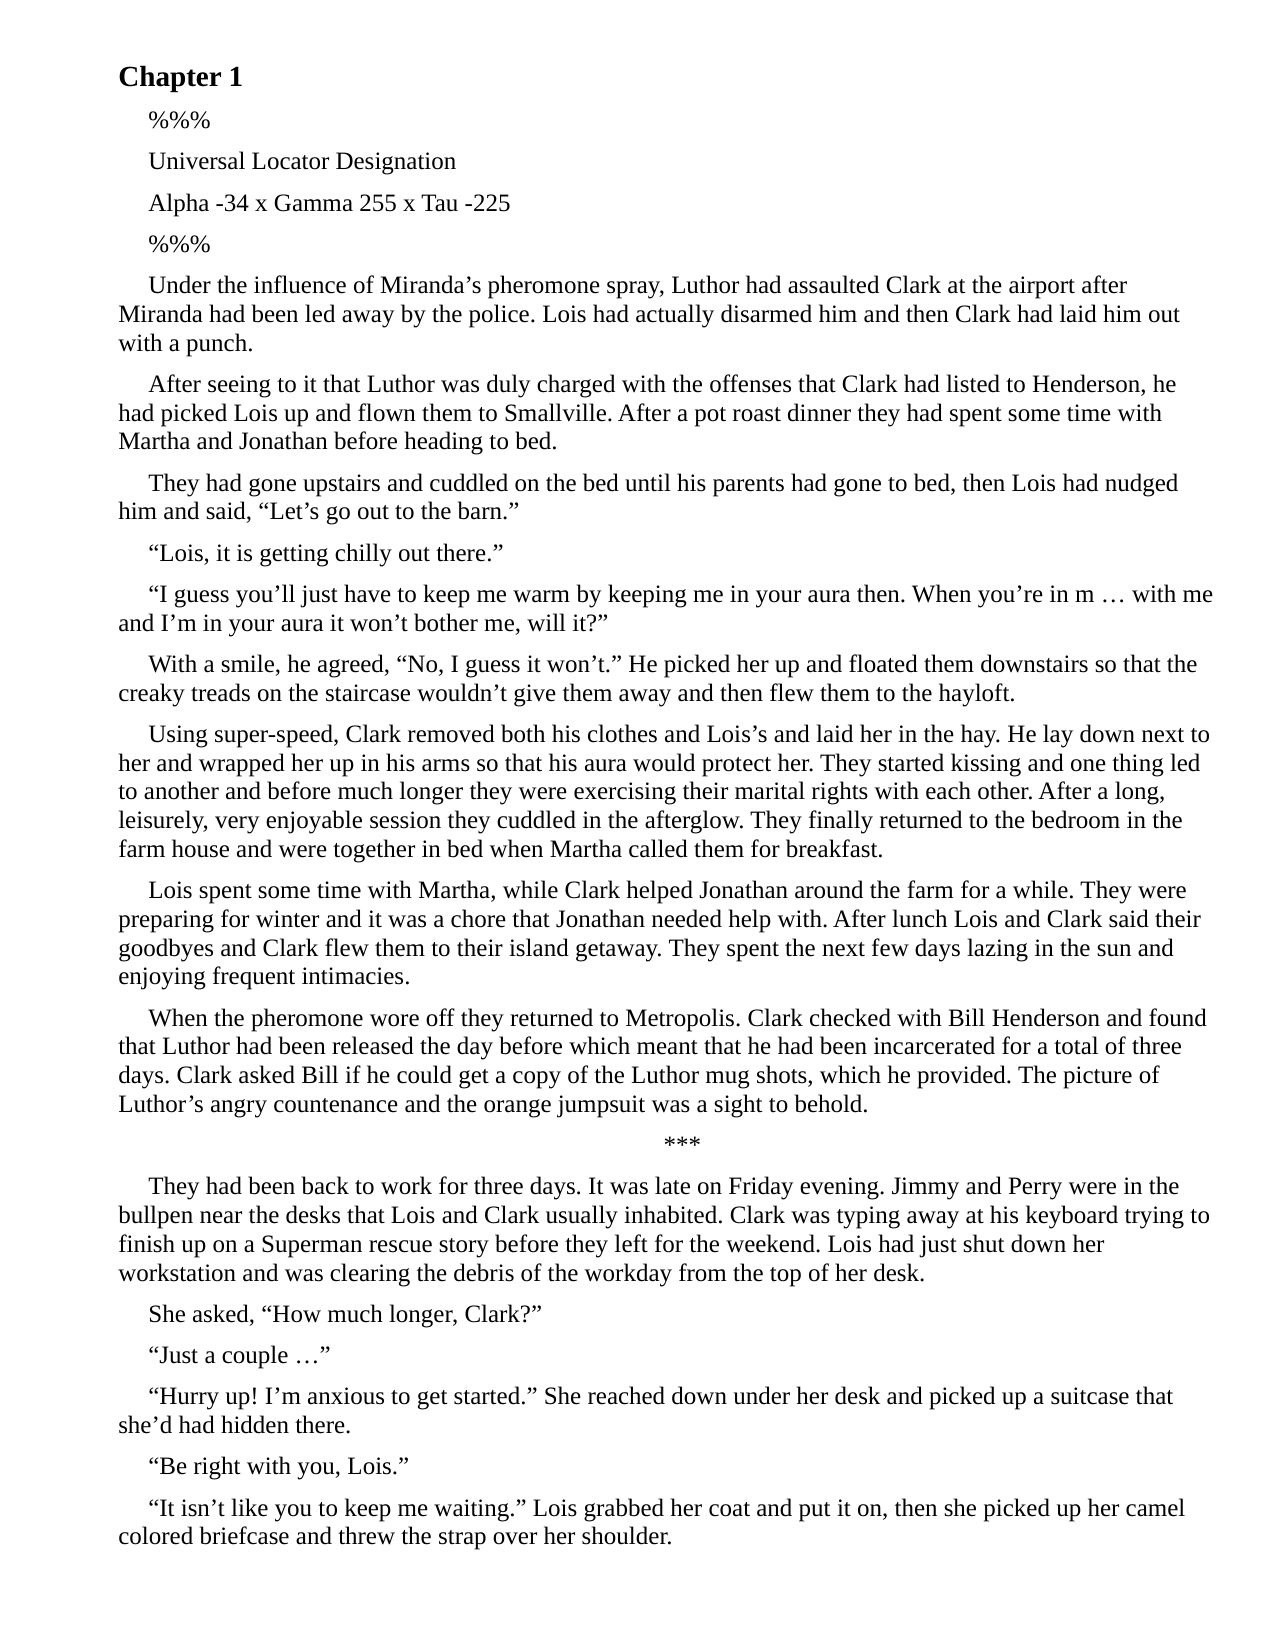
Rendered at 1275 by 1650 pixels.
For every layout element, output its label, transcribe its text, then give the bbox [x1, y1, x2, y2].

text They had been back to work for three days. It was late on Friday evening. Jimmy and Perry were in the bullpen near the desks that Lois and Clark usually inhabited. Clark was typing away at his keyboard trying to finish up on a Superman rescue story before they left for the weekend. Lois had just shut down her workstation and was clearing the debris of the workday from the top of her desk. [118, 1171, 1216, 1286]
text “Just a couple …” [118, 1340, 1216, 1369]
text “It isn’t like you to keep me waiting.” Lois grabbed her coat and put it on, then she picked up her camel colored briefcase and threw the strap over her shoulder. [118, 1493, 1216, 1550]
text When the pheromone wore off they returned to Metropolis. Clark checked with Bill Henderson and found that Luthor had been released the day before which meant that he had been incarcerated for a total of three days. Clark asked Bill if he could get a copy of the Luthor mug shots, which he provided. The picture of Luthor’s angry countenance and the orange jumpsuit was a sight to behold. [118, 1003, 1216, 1118]
text %%% [118, 105, 1216, 134]
text %%% [118, 229, 1216, 258]
text They had gone upstairs and cuddled on the bed until his parents had gone to bed, then Lois had nudged him and said, “Let’s go out to the barn.” [118, 468, 1216, 525]
text “Hurry up! I’m anxious to get started.” She reached down under her desk and picked up a suitcase that she’d had hidden there. [118, 1381, 1216, 1439]
text Under the influence of Miranda’s pheromone spray, Luthor had assaulted Clark at the airport after Miranda had been led away by the police. Lois had actually disarmed him and then Clark had laid him out with a punch. [118, 270, 1216, 356]
text After seeing to it that Luthor was duly charged with the offenses that Clark had listed to Henderson, he had picked Lois up and flown them to Smallville. After a pot roast dinner they had spent some time with Martha and Jonathan before heading to bed. [118, 369, 1216, 455]
subtitle Chapter 1 [118, 59, 1216, 93]
text “I guess you’ll just have to keep me warm by keeping me in your aura then. When you’re in m … with me and I’m in your aura it won’t bother me, will it?” [118, 579, 1216, 636]
text Alpha -34 x Gamma 255 x Tau -225 [118, 188, 1216, 216]
text Using super-speed, Clark removed both his clothes and Lois’s and laid her in the hay. He lay down next to her and wrapped her up in his arms so that his aura would protect her. They started kissing and one thing led to another and before much longer they were exercising their marital rights with each other. After a long, leisurely, very enjoyable session they cuddled in the afterglow. They finally returned to the bedroom in the farm house and were together in bed when Martha called them for breakfast. [118, 719, 1216, 863]
text “Be right with you, Lois.” [118, 1451, 1216, 1480]
text Lois spent some time with Martha, while Clark helped Jonathan around the farm for a while. They were preparing for winter and it was a chore that Jonathan needed help with. After lunch Lois and Clark said their goodbyes and Clark flew them to their island getaway. They spent the next few days lazing in the sun and enjoying frequent intimacies. [118, 875, 1216, 990]
text She asked, “How much longer, Clark?” [118, 1299, 1216, 1328]
text Universal Locator Designation [118, 146, 1216, 175]
text *** [118, 1130, 1216, 1159]
text “Lois, it is getting chilly out there.” [118, 538, 1216, 566]
text With a smile, he agreed, “No, I guess it won’t.” He picked her up and floated them downstairs so that the creaky treads on the staircase wouldn’t give them away and then flew them to the hayloft. [118, 649, 1216, 706]
